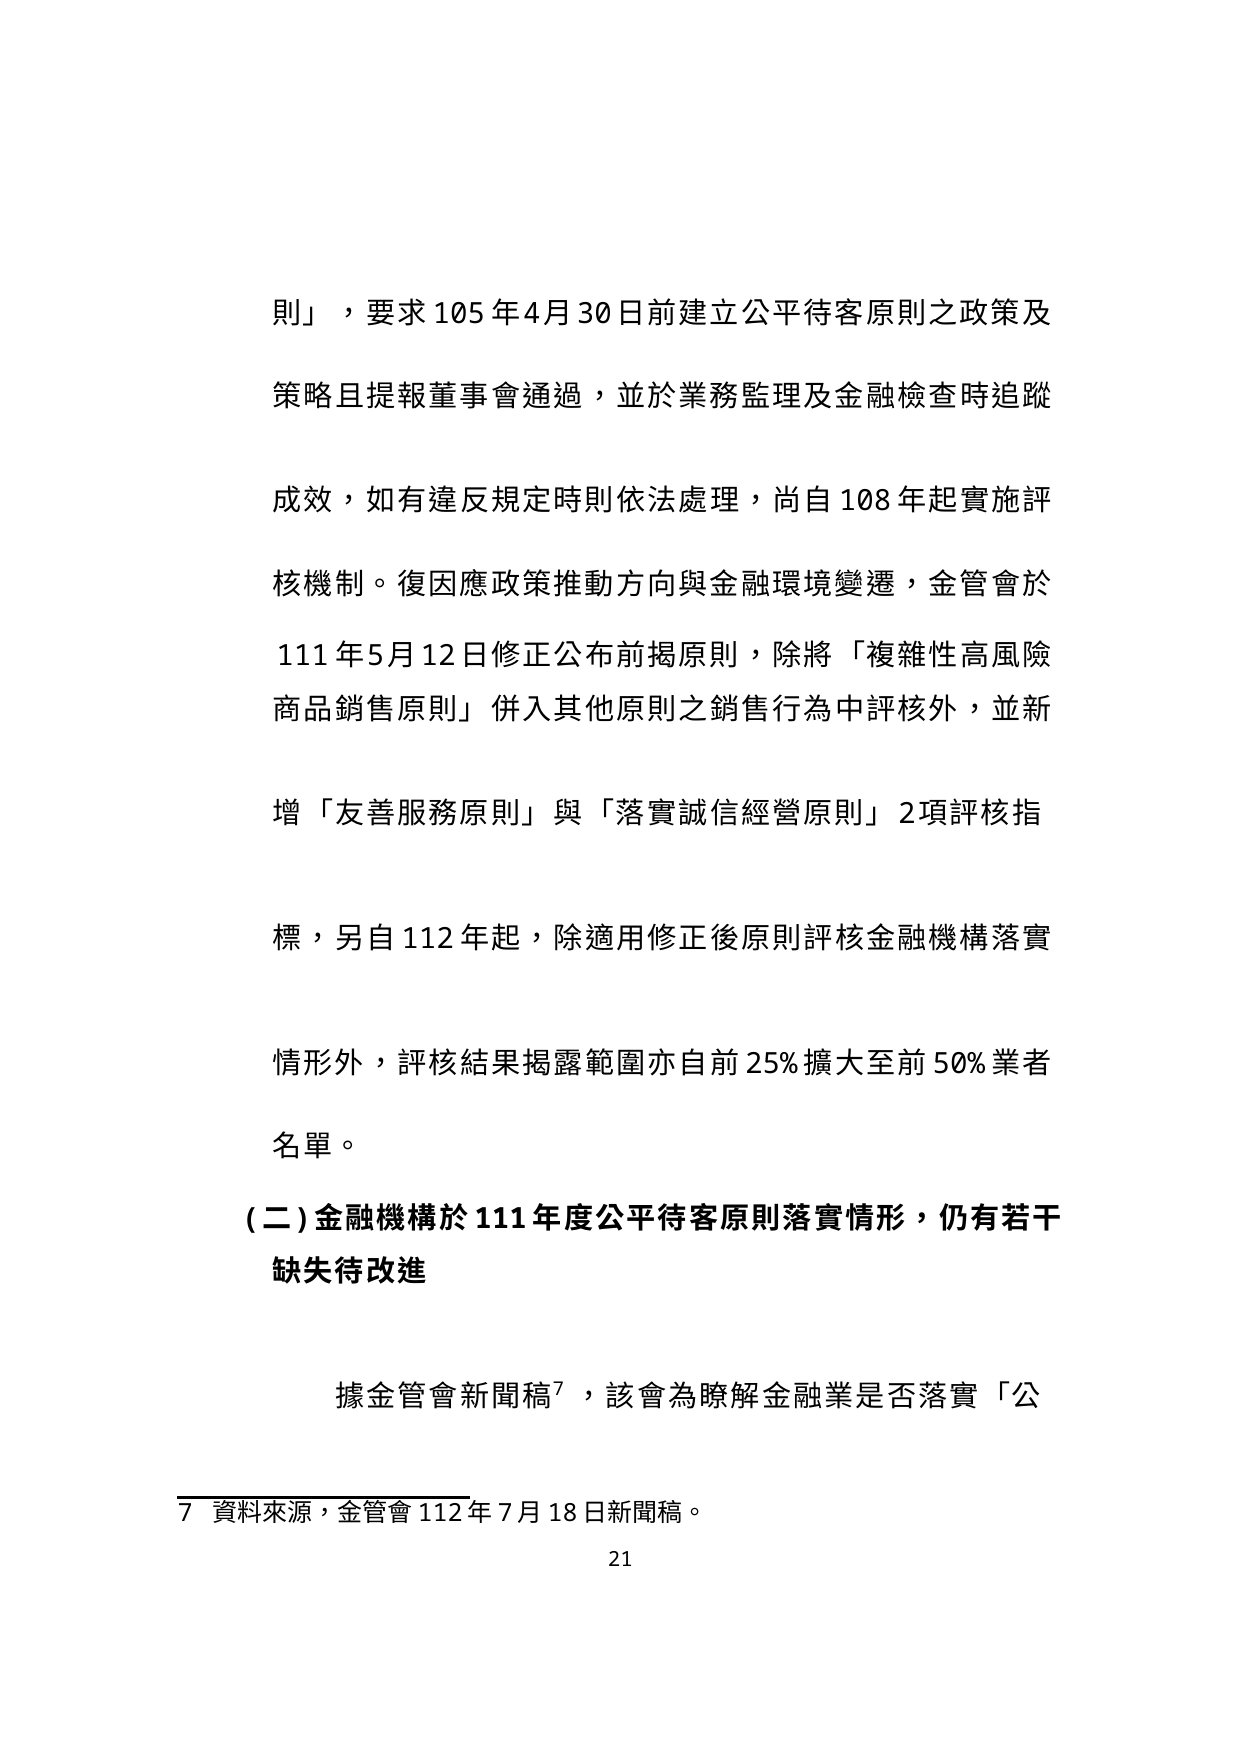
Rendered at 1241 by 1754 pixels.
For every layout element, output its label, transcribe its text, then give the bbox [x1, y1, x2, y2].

text 則」，要求105年4月30日前建立公平待客原則之政策及策略且提報董事會通過，並於業務監理及金融檢查時追蹤成效，如有違反規定時則依法處理，尚自108年起實施評核機制。復因應政策推動方向與金融環境變遷，金管會於111年5月12日修正公布前揭原則，除將「複雜性高風險商品銷售原則」併入其他原則之銷售行為中評核外，並新增「友善服務原則」與「落實誠信經營原則」2項評核指標，另自112年起，除適用修正後原則評核金融機構落實情形外，評核結果揭露範圍亦自前25%擴大至前50%業者名單。 [266, 227, 1063, 1165]
text (二)金融機構於111年度公平待客原則落實情形，仍有若干缺失待改進 [236, 1165, 1063, 1290]
text 資料來源，金管會112年7月18日新聞稿。 [177, 1498, 1063, 1527]
text 據金管會新聞稿，該會為瞭解金融業是否落實「公 [266, 1290, 1063, 1415]
